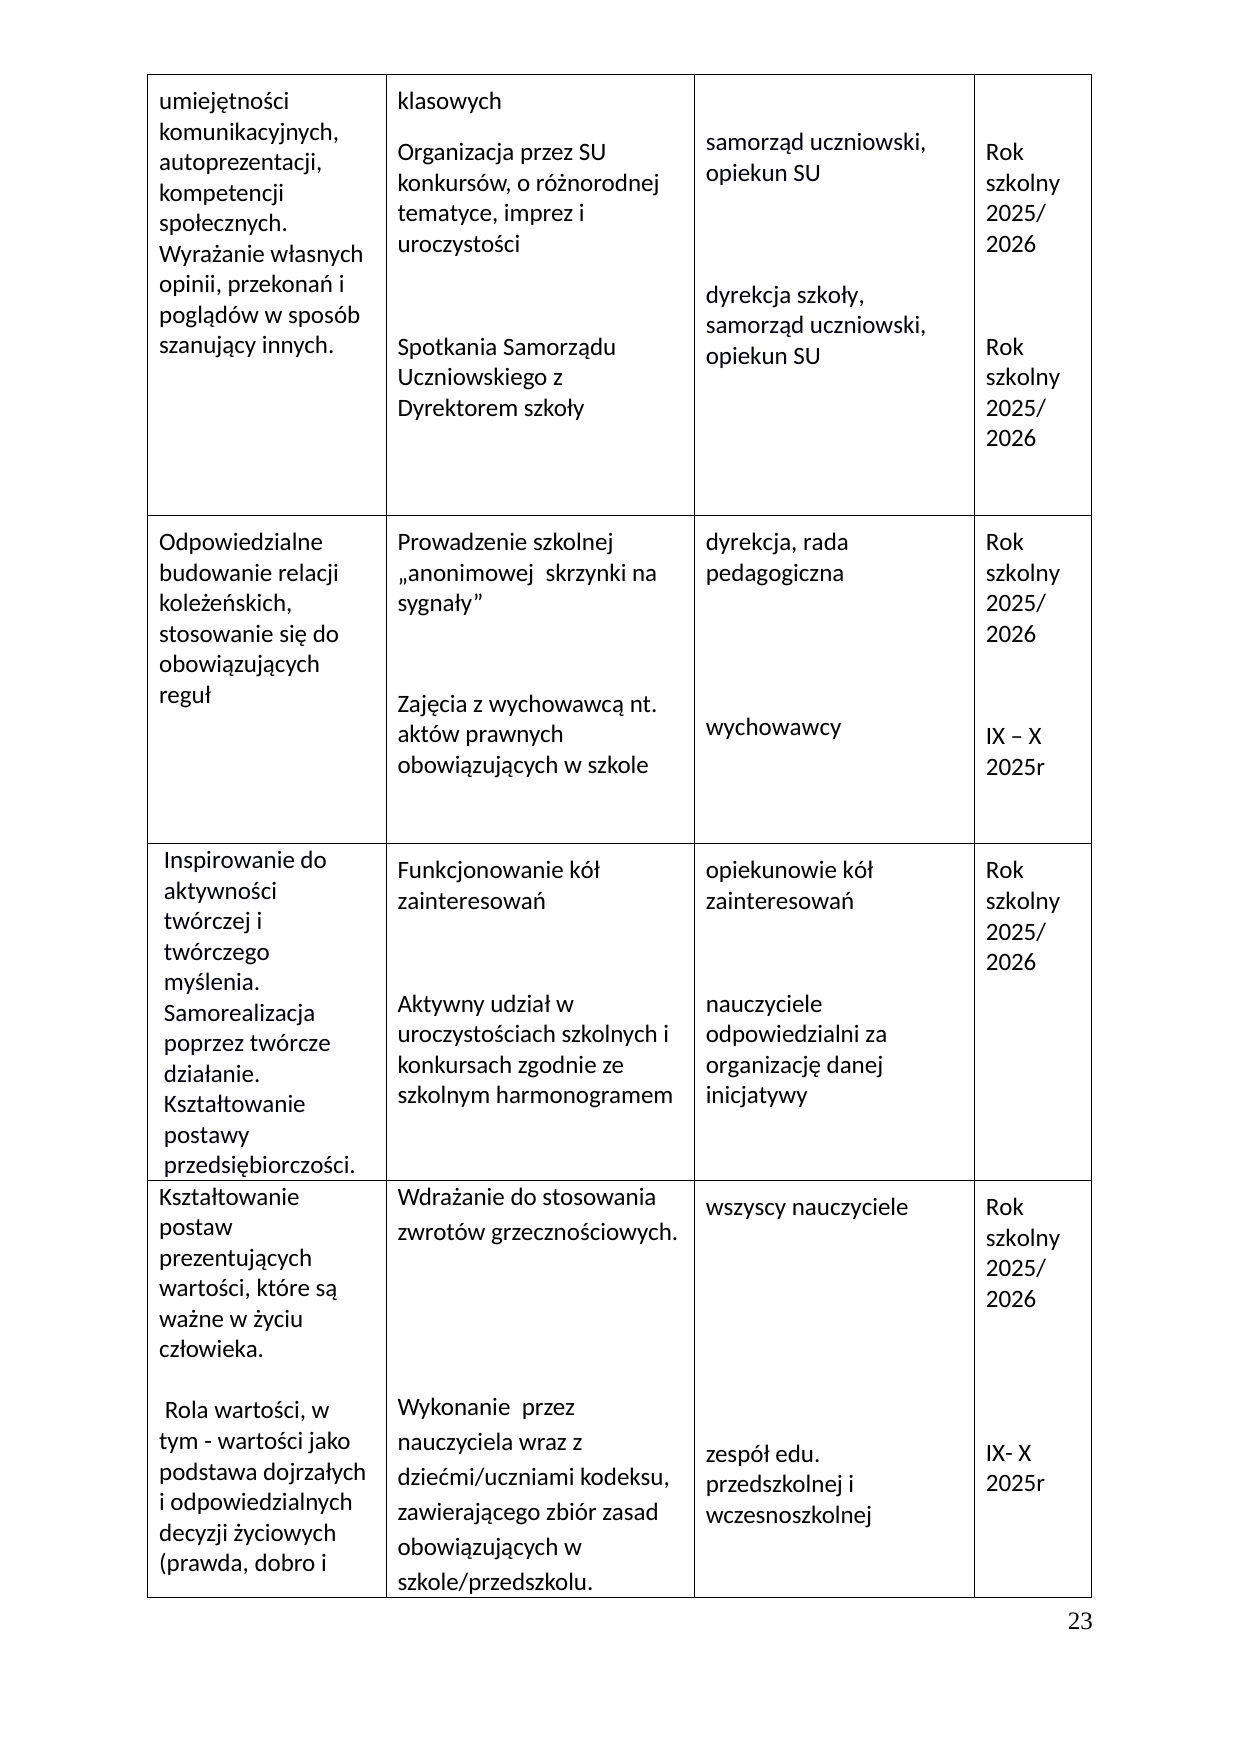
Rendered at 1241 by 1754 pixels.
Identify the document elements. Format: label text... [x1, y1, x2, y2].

table_cell dyrekcja, rada pedagogiczna wychowawcy [695, 516, 974, 843]
table_cell Inspirowanie do aktywności twórczej i twórczego myślenia. Samorealizacja poprzez twórcze działanie. Kształtowanie postawy przedsiębiorczości. [148, 844, 386, 1180]
table_cell umiejętności komunikacyjnych, autoprezentacji, kompetencji społecznych. Wyrażanie własnych opinii, przekonań i poglądów w sposób szanujący innych. [148, 75, 386, 515]
table_cell Funkcjonowanie kół zainteresowań Aktywny udział w uroczystościach szkolnych i konkursach zgodnie ze szkolnym harmonogramem [387, 844, 694, 1180]
table_cell opiekunowie kół zainteresowań nauczyciele odpowiedzialni za organizację danej inicjatywy [695, 844, 974, 1180]
table_cell Prowadzenie szkolnej „anonimowej skrzynki na sygnały” Zajęcia z wychowawcą nt. aktów prawnych obowiązujących w szkole [387, 516, 694, 843]
table_cell Rok szkolny 2025/ 2026 Rok szkolny 2025/ 2026 [975, 75, 1091, 515]
table_cell Rok szkolny 2025/ 2026 IX – X 2025r [975, 516, 1091, 843]
table_cell Wdrażanie do stosowania zwrotów grzecznościowych. Wykonanie przez nauczyciela wraz z dziećmi/uczniami kodeksu, zawierającego zbiór zasad obowiązujących w szkole/przedszkolu. [387, 1181, 694, 1597]
table_cell wszyscy nauczyciele zespół edu. przedszkolnej i wczesnoszkolnej [695, 1181, 974, 1597]
table_cell klasowych Organizacja przez SU konkursów, o różnorodnej tematyce, imprez i uroczystości Spotkania Samorządu Uczniowskiego z Dyrektorem szkoły [387, 75, 694, 515]
table_cell Odpowiedzialne budowanie relacji koleżeńskich, stosowanie się do obowiązujących reguł [148, 516, 386, 843]
table_cell Rok szkolny 2025/ 2026 IX- X 2025r [975, 1181, 1091, 1597]
table_cell samorząd uczniowski, opiekun SU dyrekcja szkoły, samorząd uczniowski, opiekun SU [695, 75, 974, 515]
table_cell Rok szkolny 2025/ 2026 [975, 844, 1091, 1180]
table_cell Kształtowanie postaw prezentujących wartości, które są ważne w życiu człowieka. Rola wartości, w tym - wartości jako podstawa dojrzałych i odpowiedzialnych decyzji życiowych (prawda, dobro i [148, 1181, 386, 1597]
